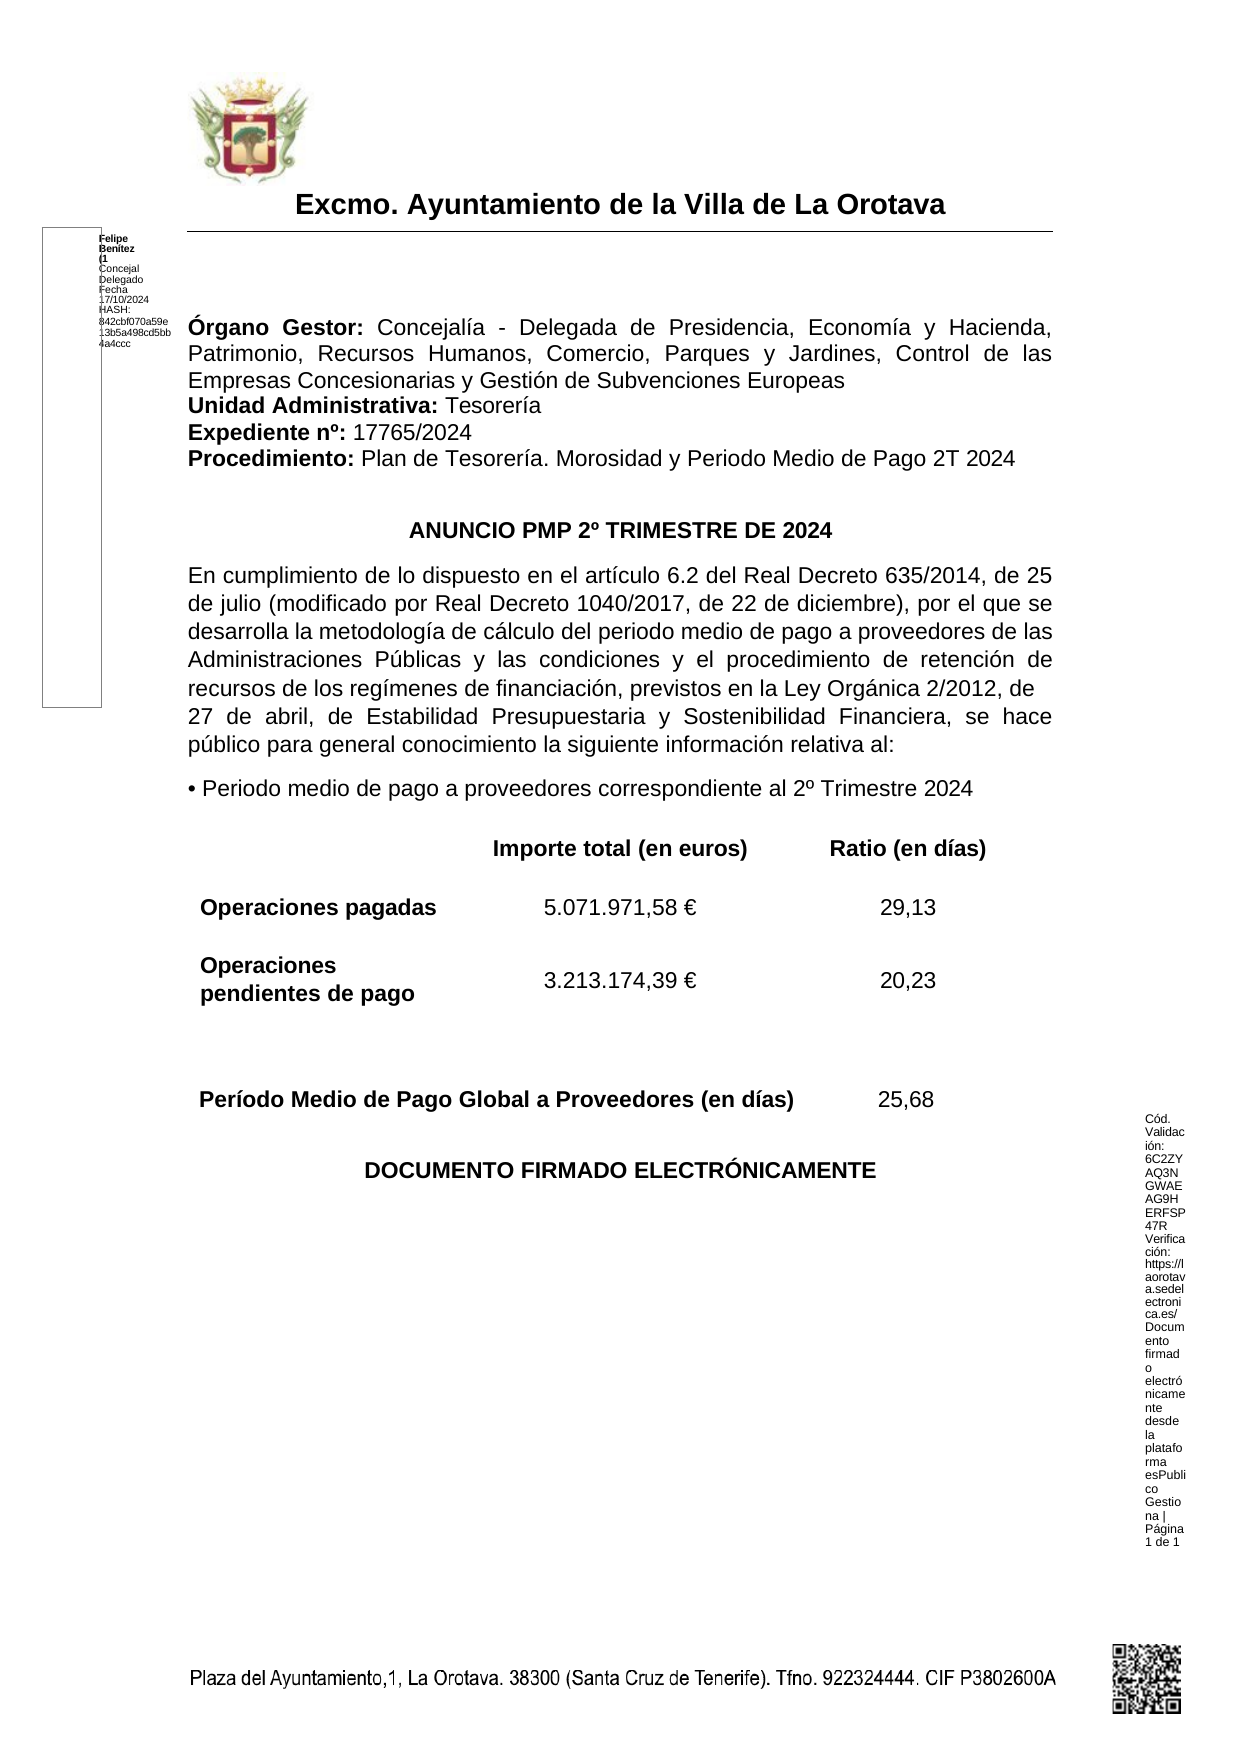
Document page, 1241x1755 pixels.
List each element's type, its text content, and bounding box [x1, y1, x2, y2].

table_header [195, 836, 491, 878]
text Procedimiento: Plan de Tesorería. Morosidad y Periodo Medio de Pago 2T 2024 [188, 446, 1193, 472]
table_header Ratio (en días) [789, 836, 992, 878]
table_cell 29,13 [789, 878, 992, 937]
table_cell 20,23 [789, 937, 992, 1008]
table_cell Operaciones pagadas [195, 878, 491, 937]
table_cell Operaciones pendientes de pago [195, 937, 491, 1008]
text Período Medio de Pago Global a Proveedores (en días) 25,68 [199, 1086, 1193, 1634]
list Periodo medio de pago a proveedores correspondiente al 2º Trimestre 2024 [188, 775, 1193, 802]
text ANUNCIO PMP 2º TRIMESTRE DE 2024 [102, 517, 1193, 543]
table_cell 3.213.174,39 € [491, 937, 788, 1008]
text Unidad Administrativa: Tesorería [188, 393, 1193, 419]
text En cumplimiento de lo dispuesto en el artículo 6.2 del Real Decreto 635/2014, de 25 de julio (modificado por Real Decreto 1040/2017, de 22 de diciembre), por el que se desarrolla la metodología de cálculo del periodo medio de pago a proveedores de las Administraciones Públicas y las condiciones y el procedimiento de retención de recursos de los regímenes de financiación, previstos en la Ley Orgánica 2/2012, de [188, 562, 1053, 701]
text Órgano Gestor: Concejalía - Delegada de Presidencia, Economía y Hacienda, Patrimonio, Recursos Humanos, Comercio, Parques y Jardines, Control de las Empresas Concesionarias y Gestión de Subvenciones Europeas [188, 314, 1053, 393]
text Verificación: https://laorotava.sedelectronica.es/ [1145, 1233, 1186, 1321]
text Expediente nº: 17765/2024 [188, 419, 1193, 446]
text [43, 228, 101, 707]
text Cód. Validación: 6C2ZYAQ3NGWAEAG9HERFSP47R [1145, 1113, 1186, 1233]
table_header Importe total (en euros) [491, 836, 788, 878]
text DOCUMENTO FIRMADO ELECTRÓNICAMENTE [48, 1157, 1143, 1183]
table_cell 5.071.971,58 € [491, 878, 788, 937]
text Documento firmado electrónicamente desde la plataforma esPublico Gestiona | Página 1 de 1 [1145, 1321, 1186, 1549]
text 27 de abril, de Estabilidad Presupuestaria y Sostenibilidad Financiera, se hace público para general conocimiento la siguiente información relativa al: [188, 703, 1053, 757]
text Excmo. Ayuntamiento de la Villa de La Orotava [48, 187, 1192, 220]
